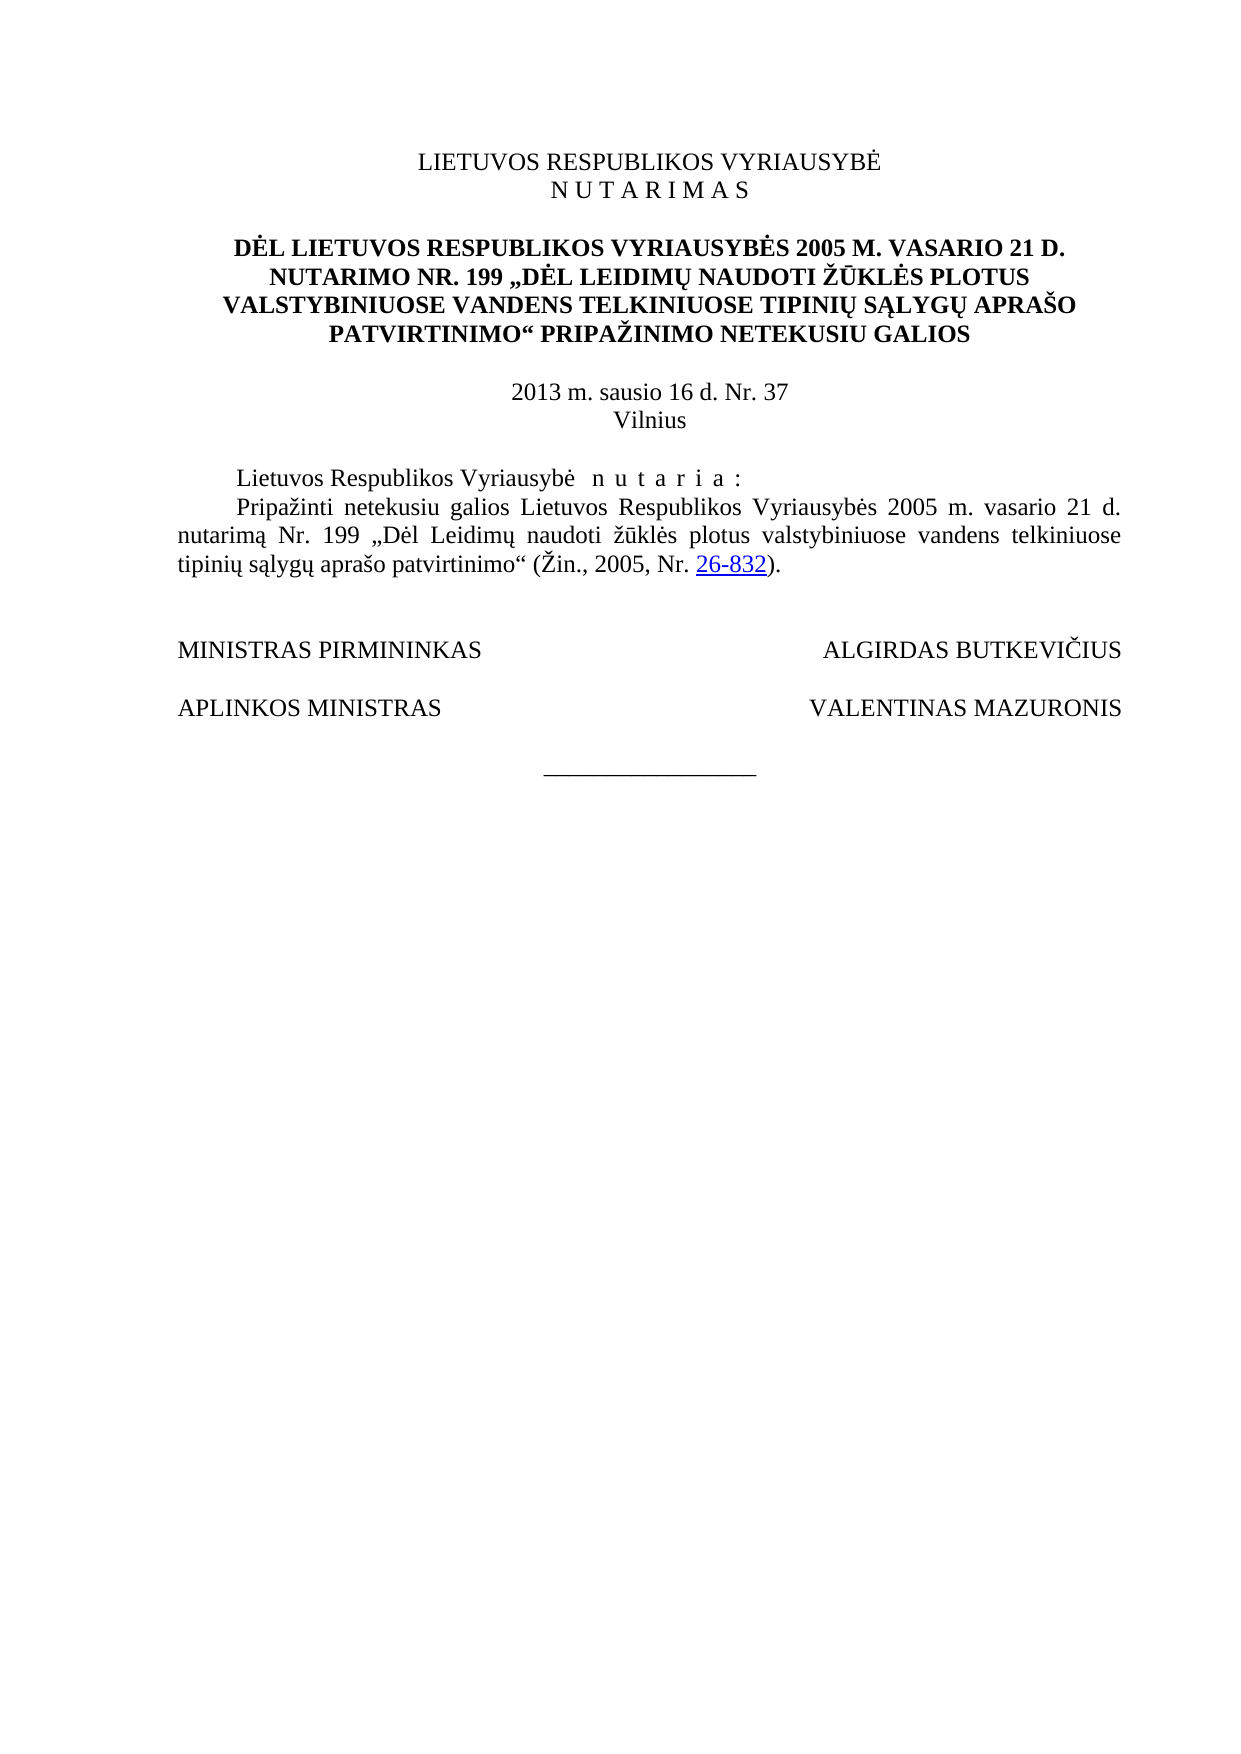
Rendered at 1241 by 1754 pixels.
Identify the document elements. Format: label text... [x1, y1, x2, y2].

text 2013 m. sausio 16 d. Nr. 37 [177, 377, 1122, 406]
text Dėl LIETUVOS RESPUBLIKOS VYRIAUSYBĖS 2005 M. VASARIO 21 D. NUTARIMO NR. 199 „DĖL LEIDIMŲ NAUDOTI ŽŪKLĖS PLOTUS VALSTYBINIUOSE VANDENS TELKINIUOSE TIPINIŲ SĄLYGŲ APRAŠO PATVIRTINIMO“ PRIPAŽINIMO NETEKUSIU GALIOS [177, 233, 1122, 348]
text MINISTRAS PIRMININKAS ALGIRDAS BUTKEVIČIUS [177, 636, 1122, 664]
text Lietuvos Respublikos Vyriausybė nutaria: [177, 463, 1122, 492]
text Vilnius [177, 406, 1122, 434]
text Lietuvos Respublikos Vyriausybė [177, 147, 1122, 176]
text _________________ [177, 751, 1122, 779]
text Pripažinti netekusiu galios Lietuvos Respublikos Vyriausybės 2005 m. vasario 21 d. nutarimą Nr. 199 „Dėl Leidimų naudoti žūklės plotus valstybiniuose vandens telkiniuose tipinių sąlygų aprašo patvirtinimo“ (Žin., 2005, Nr. 26-832). [177, 492, 1122, 578]
text NUTARIMAS [177, 176, 1122, 204]
text APLINKOS MINISTRAS VALENTINAS MAZURONIS [177, 693, 1122, 722]
